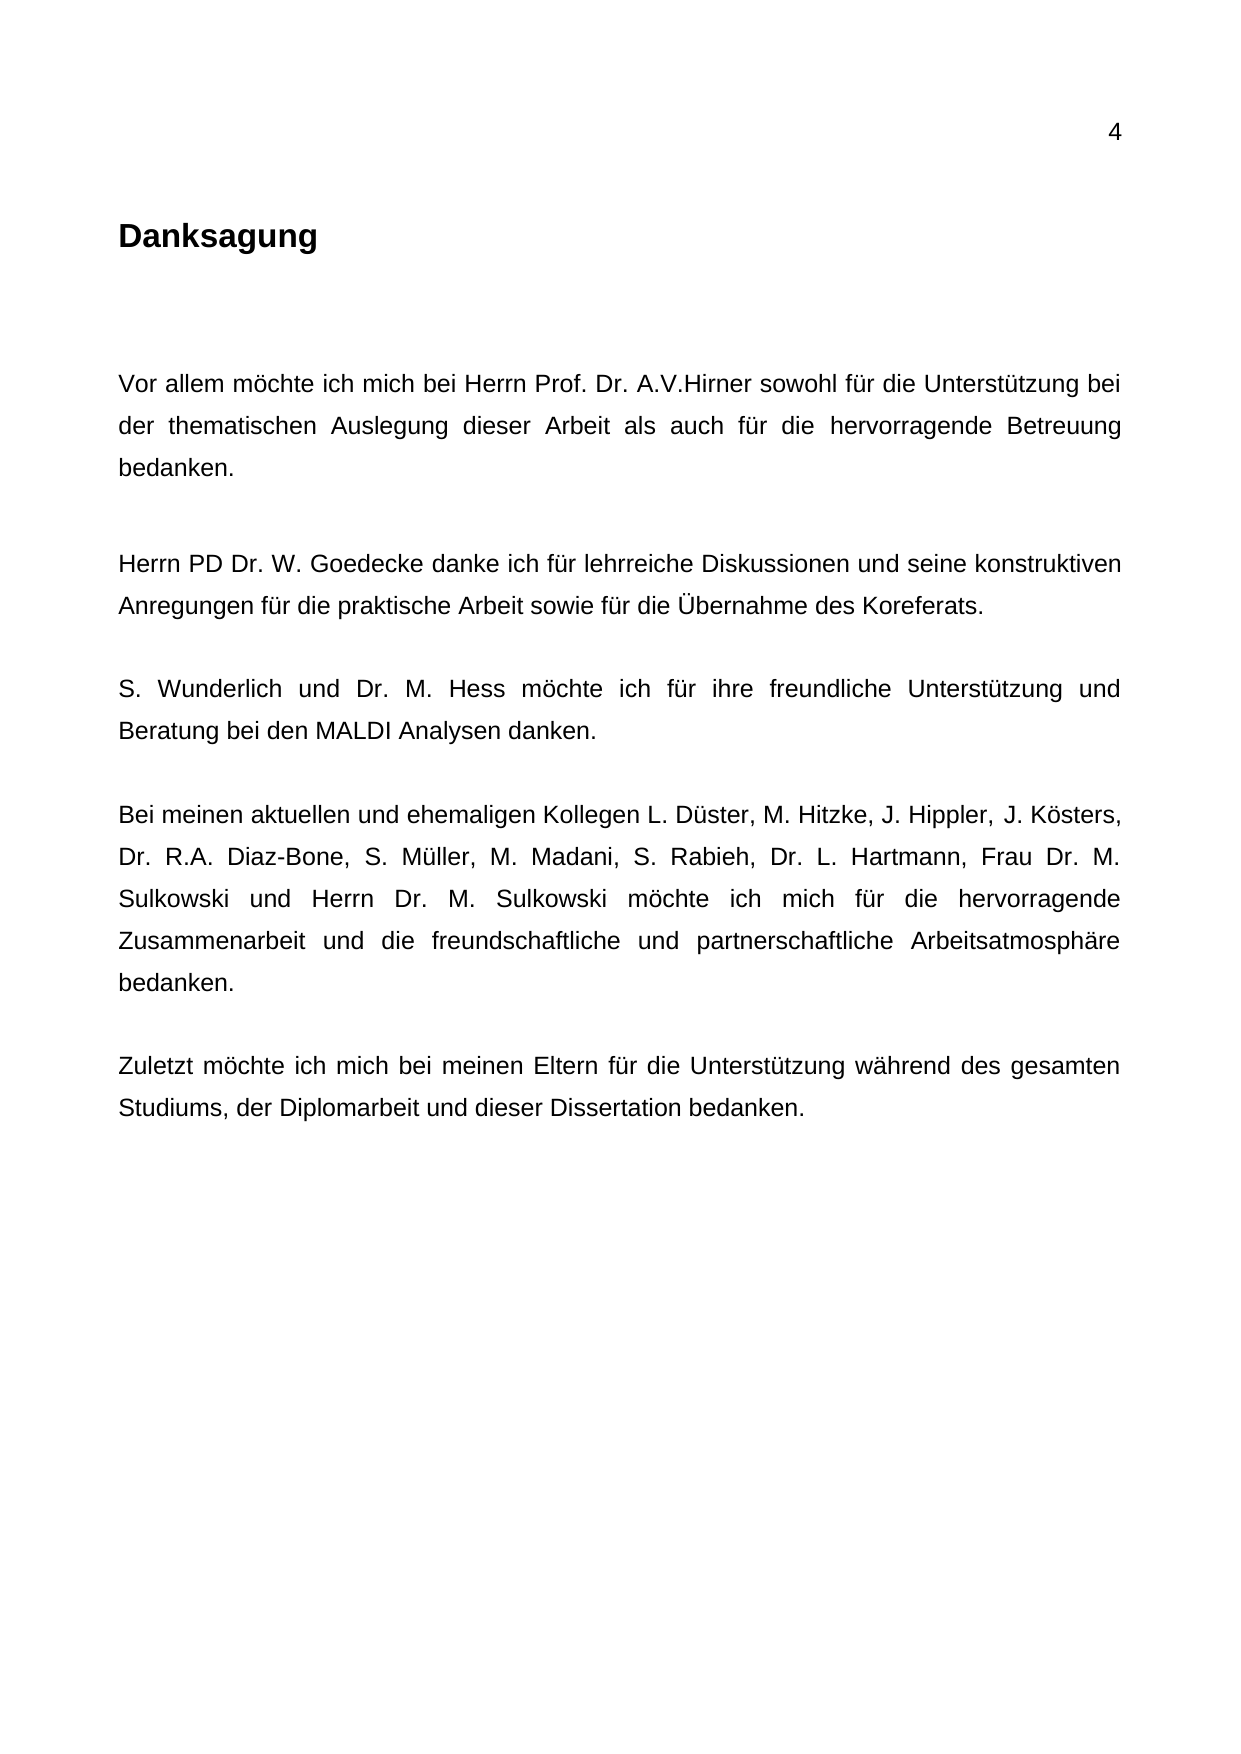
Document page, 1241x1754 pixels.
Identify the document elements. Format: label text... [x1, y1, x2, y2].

text Vor allem möchte ich mich bei Herrn Prof. Dr. A.V.Hirner sowohl für die Unterstützung bei der thematischen Auslegung dieser Arbeit als auch für die hervorragende Betreuung bedanken. [118, 369, 1122, 481]
text Bei meinen aktuellen und ehemaligen Kollegen L. Düster, M. Hitzke, J. Hippler, J. Kösters, Dr. R.A. Diaz-Bone, S. Müller, M. Madani, S. Rabieh, Dr. L. Hartmann, Frau Dr. M. Sulkowski und Herrn Dr. M. Sulkowski möchte ich mich für die hervorragende Zusammenarbeit und die freundschaftliche und partnerschaftliche Arbeitsatmosphäre bedanken. [118, 801, 1122, 996]
text S. Wunderlich und Dr. M. Hess möchte ich für ihre freundliche Unterstützung und Beratung bei den MALDI Analysen danken. [118, 675, 1122, 745]
text Danksagung [118, 217, 1122, 255]
text Zuletzt möchte ich mich bei meinen Eltern für die Unterstützung während des gesamten Studiums, der Diplomarbeit und dieser Dissertation bedanken. [118, 1052, 1122, 1122]
text Herrn PD Dr. W. Goedecke danke ich für lehrreiche Diskussionen und seine konstruktiven Anregungen für die praktische Arbeit sowie für die Übernahme des Koreferats. [118, 549, 1122, 619]
